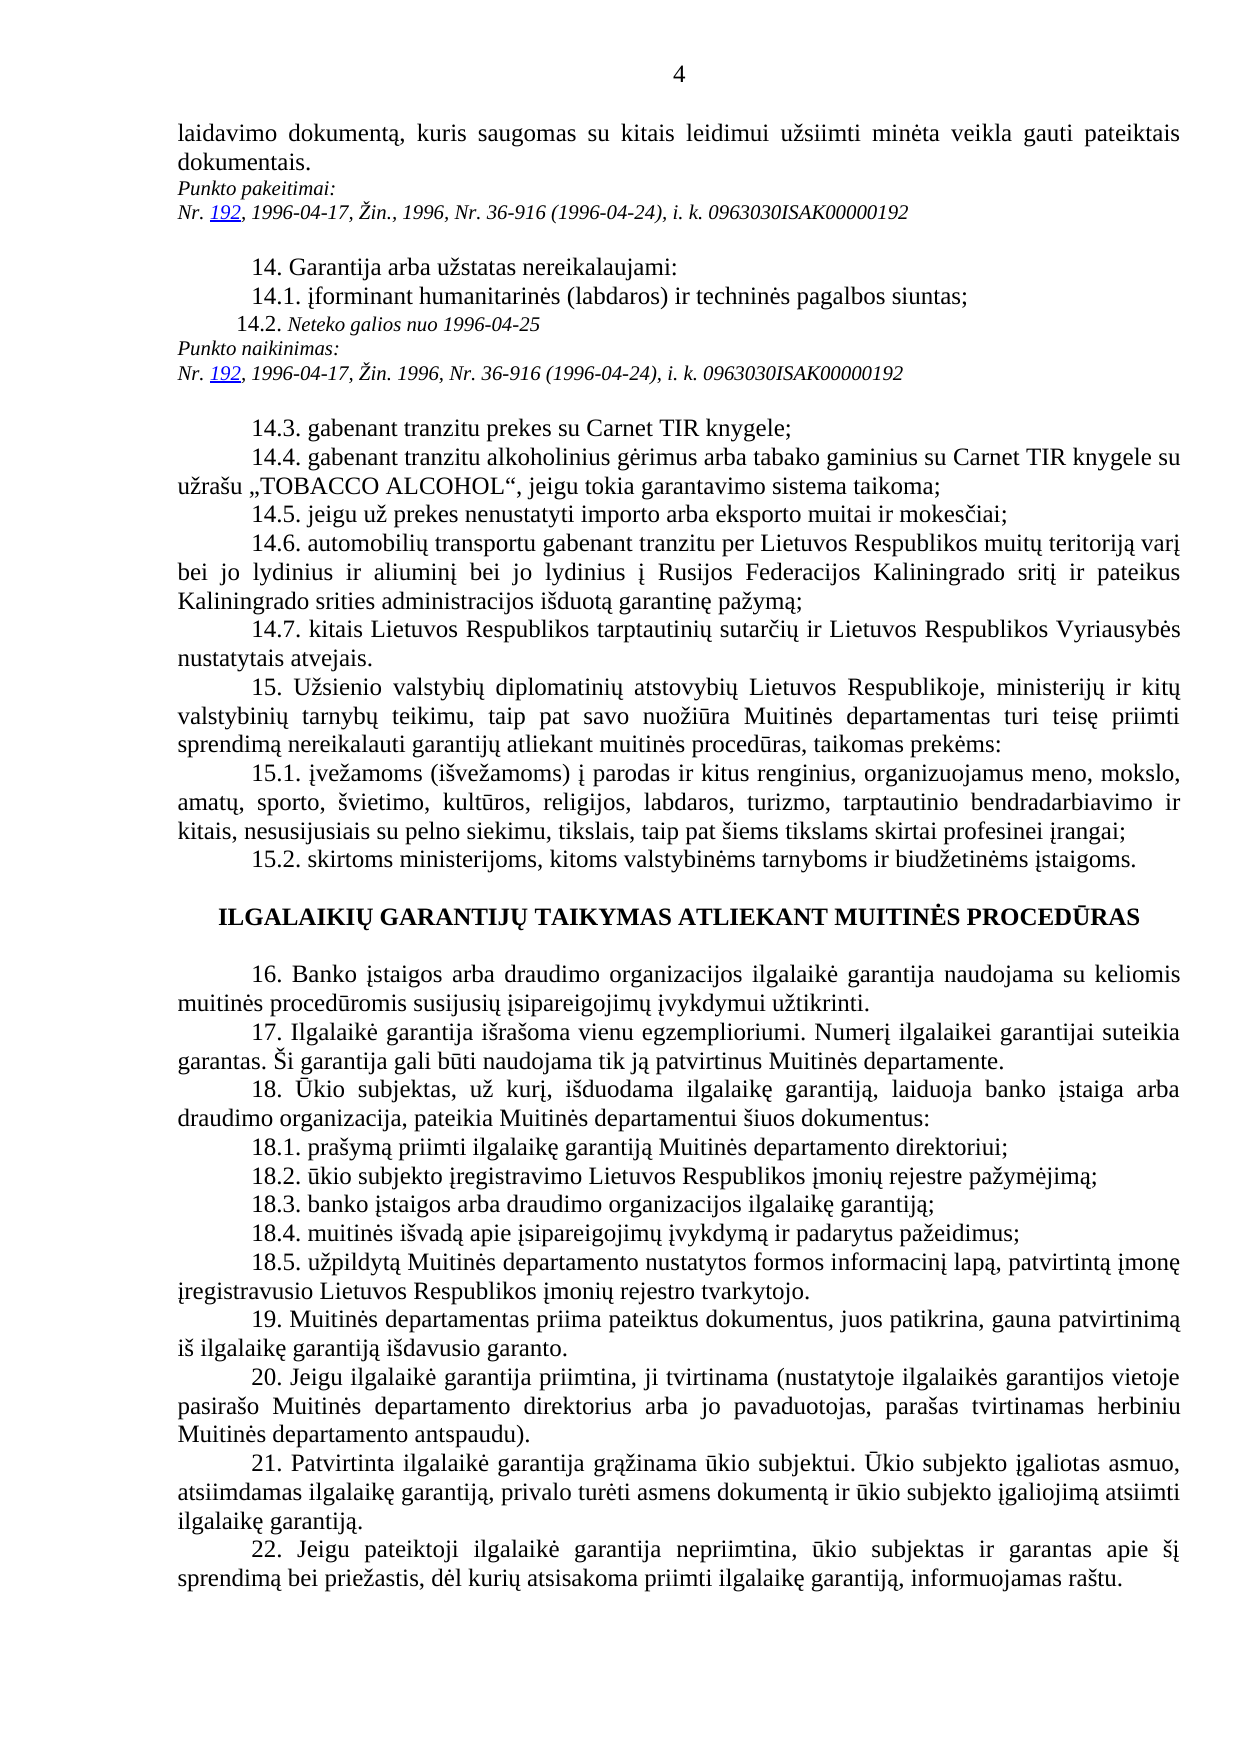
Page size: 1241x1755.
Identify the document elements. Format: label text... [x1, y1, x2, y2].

text 15.1. įvežamoms (išvežamoms) į parodas ir kitus renginius, organizuojamus meno, mokslo, amatų, sporto, švietimo, kultūros, religijos, labdaros, turizmo, tarptautinio bendradarbiavimo ir kitais, nesusijusiais su pelno siekimu, tikslais, taip pat šiems tikslams skirtai profesinei įrangai; [177, 758, 1181, 844]
text 19. Muitinės departamentas priima pateiktus dokumentus, juos patikrina, gauna patvirtinimą iš ilgalaikę garantiją išdavusio garanto. [177, 1304, 1181, 1362]
text 18.5. užpildytą Muitinės departamento nustatytos formos informacinį lapą, patvirtintą įmonę įregistravusio Lietuvos Respublikos įmonių rejestro tvarkytojo. [177, 1247, 1181, 1304]
text 16. Banko įstaigos arba draudimo organizacijos ilgalaikė garantija naudojama su keliomis muitinės procedūromis susijusių įsipareigojimų įvykdymui užtikrinti. [177, 959, 1181, 1017]
text 18.4. muitinės išvadą apie įsipareigojimų įvykdymą ir padarytus pažeidimus; [177, 1218, 1181, 1247]
text 15. Užsienio valstybių diplomatinių atstovybių Lietuvos Respublikoje, ministerijų ir kitų valstybinių tarnybų teikimu, taip pat savo nuožiūra Muitinės departamentas turi teisę priimti sprendimą nereikalauti garantijų atliekant muitinės procedūras, taikomas prekėms: [177, 672, 1181, 758]
text 18.1. prašymą priimti ilgalaikę garantiją Muitinės departamento direktoriui; [177, 1132, 1181, 1161]
text Nr. 192, 1996-04-17, Žin., 1996, Nr. 36-916 (1996-04-24), i. k. 0963030ISAK00000192 [177, 200, 1181, 224]
text 14.2. Neteko galios nuo 1996-04-25 [177, 310, 1181, 336]
text Punkto naikinimas: [177, 336, 1181, 360]
text 15.2. skirtoms ministerijoms, kitoms valstybinėms tarnyboms ir biudžetinėms įstaigoms. [177, 844, 1181, 873]
text 21. Patvirtinta ilgalaikė garantija grąžinama ūkio subjektui. Ūkio subjekto įgaliotas asmuo, atsiimdamas ilgalaikę garantiją, privalo turėti asmens dokumentą ir ūkio subjekto įgaliojimą atsiimti ilgalaikę garantiją. [177, 1448, 1181, 1534]
text 18.3. banko įstaigos arba draudimo organizacijos ilgalaikę garantiją; [177, 1189, 1181, 1218]
text 14.4. gabenant tranzitu alkoholinius gėrimus arba tabako gaminius su Carnet TIR knygele su užrašu „TOBACCO ALCOHOL“, jeigu tokia garantavimo sistema taikoma; [177, 442, 1181, 499]
text 18.2. ūkio subjekto įregistravimo Lietuvos Respublikos įmonių rejestre pažymėjimą; [177, 1161, 1181, 1189]
text laidavimo dokumentą, kuris saugomas su kitais leidimui užsiimti minėta veikla gauti pateiktais dokumentais. [177, 118, 1181, 176]
text 14.6. automobilių transportu gabenant tranzitu per Lietuvos Respublikos muitų teritoriją varį bei jo lydinius ir aliuminį bei jo lydinius į Rusijos Federacijos Kaliningrado sritį ir pateikus Kaliningrado srities administracijos išduotą garantinę pažymą; [177, 528, 1181, 614]
text 17. Ilgalaikė garantija išrašoma vienu egzemplioriumi. Numerį ilgalaikei garantijai suteikia garantas. Ši garantija gali būti naudojama tik ją patvirtinus Muitinės departamente. [177, 1017, 1181, 1074]
text 14.1. įforminant humanitarinės (labdaros) ir techninės pagalbos siuntas; [177, 281, 1181, 310]
text 14.7. kitais Lietuvos Respublikos tarptautinių sutarčių ir Lietuvos Respublikos Vyriausybės nustatytais atvejais. [177, 614, 1181, 672]
text 14.5. jeigu už prekes nenustatyti importo arba eksporto muitai ir mokesčiai; [177, 499, 1181, 528]
text 14. Garantija arba užstatas nereikalaujami: [177, 252, 1181, 281]
text 20. Jeigu ilgalaikė garantija priimtina, ji tvirtinama (nustatytoje ilgalaikės garantijos vietoje pasirašo Muitinės departamento direktorius arba jo pavaduotojas, parašas tvirtinamas herbiniu Muitinės departamento antspaudu). [177, 1362, 1181, 1448]
text 22. Jeigu pateiktoji ilgalaikė garantija nepriimtina, ūkio subjektas ir garantas apie šį sprendimą bei priežastis, dėl kurių atsisakoma priimti ilgalaikę garantiją, informuojamas raštu. [177, 1534, 1181, 1592]
text Nr. 192, 1996-04-17, Žin. 1996, Nr. 36-916 (1996-04-24), i. k. 0963030ISAK00000192 [177, 360, 1181, 384]
text Punkto pakeitimai: [177, 176, 1181, 200]
text ILGALAIKIŲ GARANTIJŲ TAIKYMAS ATLIEKANT MUITINĖS PROCEDŪRAS [177, 902, 1181, 931]
text 18. Ūkio subjektas, už kurį, išduodama ilgalaikę garantiją, laiduoja banko įstaiga arba draudimo organizacija, pateikia Muitinės departamentui šiuos dokumentus: [177, 1074, 1181, 1132]
text 14.3. gabenant tranzitu prekes su Carnet TIR knygele; [177, 413, 1181, 442]
